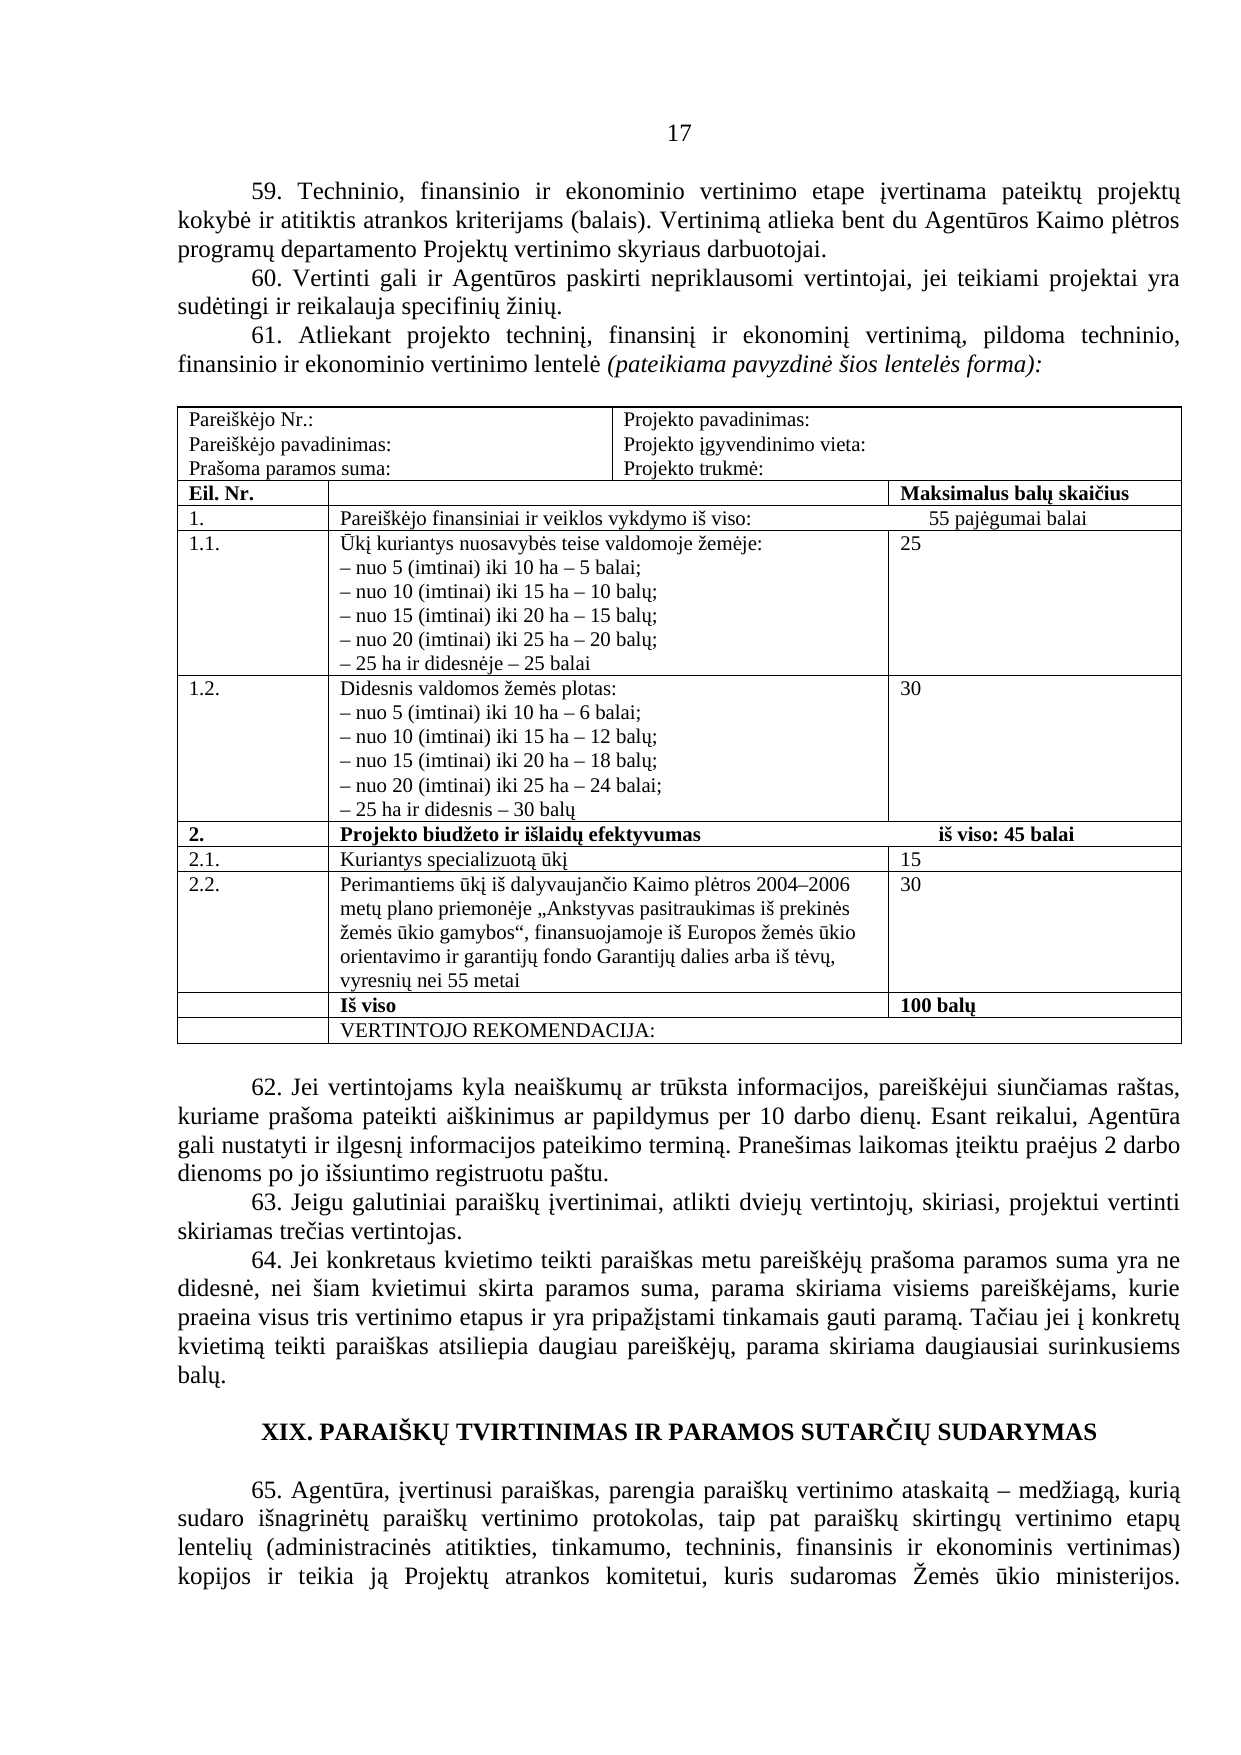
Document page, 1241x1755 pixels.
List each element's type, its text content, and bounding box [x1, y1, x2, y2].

table_cell 1. [178, 506, 328, 530]
text 59. Techninio, finansinio ir ekonominio vertinimo etape įvertinama pateiktų projektų kokybė ir atitiktis atrankos kriterijams (balais). Vertinimą atlieka bent du Agentūros Kaimo plėtros programų departamento Projektų vertinimo skyriaus darbuotojai. [177, 176, 1181, 263]
text 63. Jeigu galutiniai paraiškų įvertinimai, atlikti dviejų vertintojų, skiriasi, projektui vertinti skiriamas trečias vertintojas. [177, 1187, 1181, 1245]
text 62. Jei vertintojams kyla neaiškumų ar trūksta informacijos, pareiškėjui siunčiamas raštas, kuriame prašoma pateikti aiškinimus ar papildymus per 10 darbo dienų. Esant reikalui, Agentūra gali nustatyti ir ilgesnį informacijos pateikimo terminą. Pranešimas laikomas įteiktu praėjus 2 darbo dienoms po jo išsiuntimo registruotu paštu. [177, 1072, 1181, 1187]
text 60. Vertinti gali ir Agentūros paskirti nepriklausomi vertintojai, jei teikiami projektai yra sudėtingi ir reikalauja specifinių žinių. [177, 263, 1181, 320]
table_cell Pareiškėjo finansiniai ir veiklos vykdymo iš viso: 55 pajėgumai balai [329, 506, 1181, 530]
table_cell Didesnis valdomos žemės plotas: – nuo 5 (imtinai) iki 10 ha – 6 balai; – nuo 10 (imtinai) iki 15 ha – 12 balų; – nuo 15 (imtinai) iki 20 ha – 18 balų; – nuo 20 (imtinai) iki 25 ha – 24 balai; – 25 ha ir didesnis – 30 balų [329, 676, 888, 821]
table_cell Projekto biudžeto ir išlaidų efektyvumas iš viso: 45 balai [329, 822, 1181, 846]
table_cell 2.1. [178, 847, 328, 871]
text 65. Agentūra, įvertinusi paraiškas, parengia paraiškų vertinimo ataskaitą – medžiagą, kurią sudaro išnagrinėtų paraiškų vertinimo protokolas, taip pat paraiškų skirtingų vertinimo etapų lentelių (administracinės atitikties, tinkamumo, techninis, finansinis ir ekonominis vertinimas) kopijos ir teikia ją Projektų atrankos komitetui, kuris sudaromas Žemės ūkio ministerijos. [177, 1475, 1181, 1590]
table_cell 1.2. [178, 676, 328, 821]
table_cell 30 [889, 872, 1181, 992]
table_cell Eil. Nr. [178, 481, 328, 505]
table_cell Perimantiems ūkį iš dalyvaujančio Kaimo plėtros 2004–2006 metų plano priemonėje „Ankstyvas pasitraukimas iš prekinės žemės ūkio gamybos“, finansuojamoje iš Europos žemės ūkio orientavimo ir garantijų fondo Garantijų dalies arba iš tėvų, vyresnių nei 55 metai [329, 872, 888, 992]
table_cell 1.1. [178, 531, 328, 675]
table_header Pareiškėjo Nr.: Pareiškėjo pavadinimas: Prašoma paramos suma: [178, 408, 612, 479]
table_cell 2. [178, 822, 328, 846]
table_cell [329, 481, 888, 505]
text 64. Jei konkretaus kvietimo teikti paraiškas metu pareiškėjų prašoma paramos suma yra ne didesnė, nei šiam kvietimui skirta paramos suma, parama skiriama visiems pareiškėjams, kurie praeina visus tris vertinimo etapus ir yra pripažįstami tinkamais gauti paramą. Tačiau jei į konkretų kvietimą teikti paraiškas atsiliepia daugiau pareiškėjų, parama skiriama daugiausiai surinkusiems balų. [177, 1245, 1181, 1388]
table_cell Kuriantys specializuotą ūkį [329, 847, 888, 871]
table_cell 2.2. [178, 872, 328, 992]
table_cell [178, 1018, 328, 1042]
table_cell 100 balų [889, 993, 1181, 1017]
text 61. Atliekant projekto techninį, finansinį ir ekonominį vertinimą, pildoma techninio, finansinio ir ekonominio vertinimo lentelė (pateikiama pavyzdinė šios lentelės forma): [177, 320, 1181, 378]
table_cell Ūkį kuriantys nuosavybės teise valdomoje žemėje: – nuo 5 (imtinai) iki 10 ha – 5 balai; – nuo 10 (imtinai) iki 15 ha – 10 balų; – nuo 15 (imtinai) iki 20 ha – 15 balų; – nuo 20 (imtinai) iki 25 ha – 20 balų; – 25 ha ir didesnėje – 25 balai [329, 531, 888, 675]
table_cell Maksimalus balų skaičius [889, 481, 1181, 505]
table_cell 15 [889, 847, 1181, 871]
table_cell 30 [889, 676, 1181, 821]
table_cell Iš viso [329, 993, 888, 1017]
text XIX. PARAIŠKŲ TVIRTINIMAS IR PARAMOS SUTARČIŲ SUDARYMAS [177, 1417, 1181, 1446]
table_cell 25 [889, 531, 1181, 675]
table_cell [178, 993, 328, 1017]
table_header Projekto pavadinimas: Projekto įgyvendinimo vieta: Projekto trukmė: [613, 408, 1181, 479]
table_cell VERTINTOJO REKOMENDACIJA: [329, 1018, 1181, 1042]
